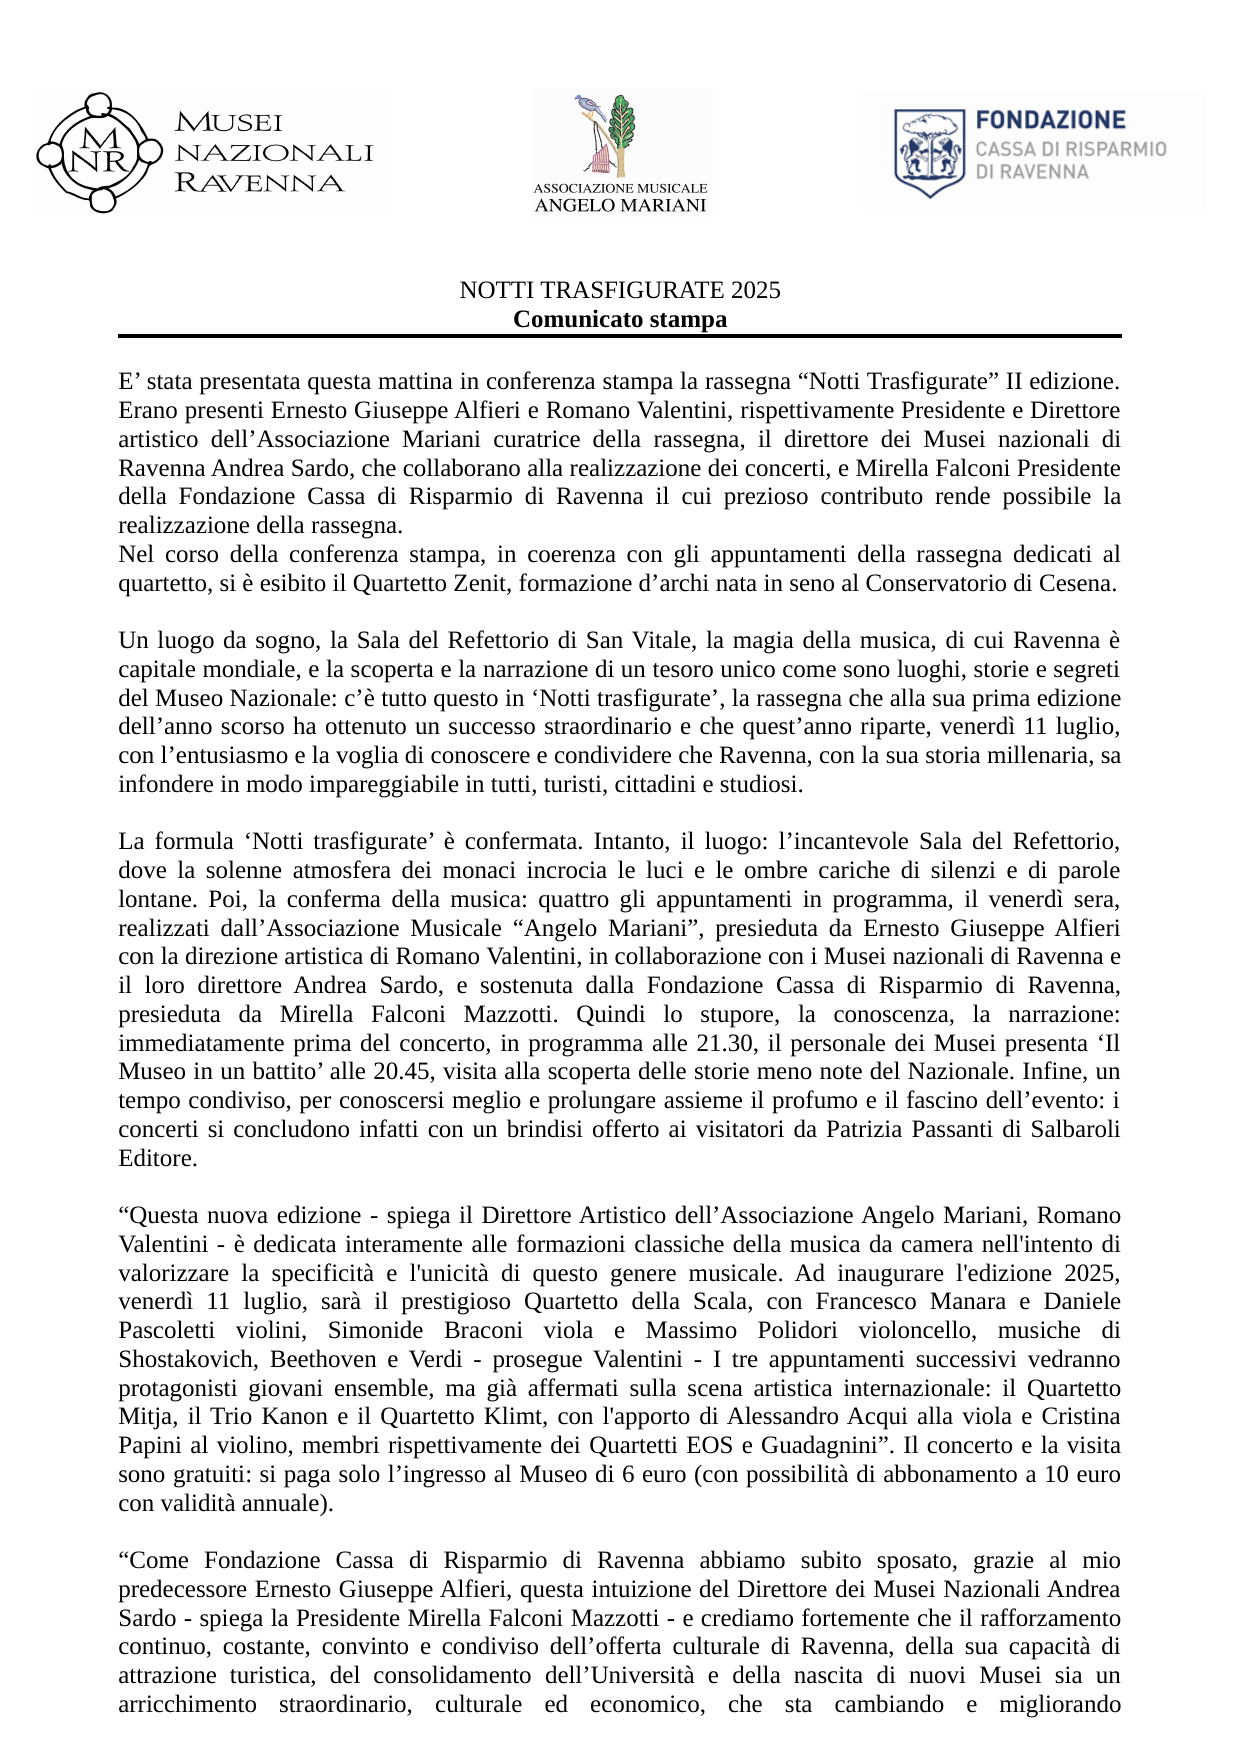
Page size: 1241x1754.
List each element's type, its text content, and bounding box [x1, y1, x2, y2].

text “Questa nuova edizione - spiega il Direttore Artistico dell’Associazione Angelo Mariani, Romano Valentini - è dedicata interamente alle formazioni classiche della musica da camera nell'intento di valorizzare la specificità e l'unicità di questo genere musicale. Ad inaugurare l'edizione 2025, venerdì 11 luglio, sarà il prestigioso Quartetto della Scala, con Francesco Manara e Daniele Pascoletti violini, Simonide Braconi viola e Massimo Polidori violoncello, musiche di Shostakovich, Beethoven e Verdi - prosegue Valentini - I tre appuntamenti successivi vedranno protagonisti giovani ensemble, ma già affermati sulla scena artistica internazionale: il Quartetto Mitja, il Trio Kanon e il Quartetto Klimt, con l'apporto di Alessandro Acqui alla viola e Cristina Papini al violino, membri rispettivamente dei Quartetti EOS e Guadagnini”. Il concerto e la visita sono gratuiti: si paga solo l’ingresso al Museo di 6 euro (con possibilità di abbonamento a 10 euro con validità annuale). [118, 1200, 1122, 1516]
text Comunicato stampa [118, 304, 1122, 334]
text NOTTI TRASFIGURATE 2025 [118, 275, 1122, 304]
text E’ stata presentata questa mattina in conferenza stampa la rassegna “Notti Trasfigurate” II edizione. Erano presenti Ernesto Giuseppe Alfieri e Romano Valentini, rispettivamente Presidente e Direttore artistico dell’Associazione Mariani curatrice della rassegna, il direttore dei Musei nazionali di Ravenna Andrea Sardo, che collaborano alla realizzazione dei concerti, e Mirella Falconi Presidente della Fondazione Cassa di Risparmio di Ravenna il cui prezioso contributo rende possibile la realizzazione della rassegna. [118, 366, 1122, 539]
text La formula ‘Notti trasfigurate’ è confermata. Intanto, il luogo: l’incantevole Sala del Refettorio, dove la solenne atmosfera dei monaci incrocia le luci e le ombre cariche di silenzi e di parole lontane. Poi, la conferma della musica: quattro gli appuntamenti in programma, il venerdì sera, realizzati dall’Associazione Musicale “Angelo Mariani”, presieduta da Ernesto Giuseppe Alfieri con la direzione artistica di Romano Valentini, in collaborazione con i Musei nazionali di Ravenna e il loro direttore Andrea Sardo, e sostenuta dalla Fondazione Cassa di Risparmio di Ravenna, presieduta da Mirella Falconi Mazzotti. Quindi lo stupore, la conoscenza, la narrazione: immediatamente prima del concerto, in programma alle 21.30, il personale dei Musei presenta ‘Il Museo in un battito’ alle 20.45, visita alla scoperta delle storie meno note del Nazionale. Infine, un tempo condiviso, per conoscersi meglio e prolungare assieme il profumo e il fascino dell’evento: i concerti si concludono infatti con un brindisi offerto ai visitatori da Patrizia Passanti di Salbaroli Editore. [118, 826, 1122, 1171]
text Un luogo da sogno, la Sala del Refettorio di San Vitale, la magia della musica, di cui Ravenna è capitale mondiale, e la scoperta e la narrazione di un tesoro unico come sono luoghi, storie e segreti del Museo Nazionale: c’è tutto questo in ‘Notti trasfigurate’, la rassegna che alla sua prima edizione dell’anno scorso ha ottenuto un successo straordinario e che quest’anno riparte, venerdì 11 luglio, con l’entusiasmo e la voglia di conoscere e condividere che Ravenna, con la sua storia millenaria, sa infondere in modo impareggiabile in tutti, turisti, cittadini e studiosi. [118, 625, 1122, 798]
text “Come Fondazione Cassa di Risparmio di Ravenna abbiamo subito sposato, grazie al mio predecessore Ernesto Giuseppe Alfieri, questa intuizione del Direttore dei Musei Nazionali Andrea Sardo - spiega la Presidente Mirella Falconi Mazzotti - e crediamo fortemente che il rafforzamento continuo, costante, convinto e condiviso dell’offerta culturale di Ravenna, della sua capacità di attrazione turistica, del consolidamento dell’Università e della nascita di nuovi Musei sia un arricchimento straordinario, culturale ed economico, che sta cambiando e migliorando [118, 1545, 1122, 1718]
text Nel corso della conferenza stampa, in coerenza con gli appuntamenti della rassegna dedicati al quartetto, si è esibito il Quartetto Zenit, formazione d’archi nata in seno al Conservatorio di Cesena. [118, 539, 1122, 596]
